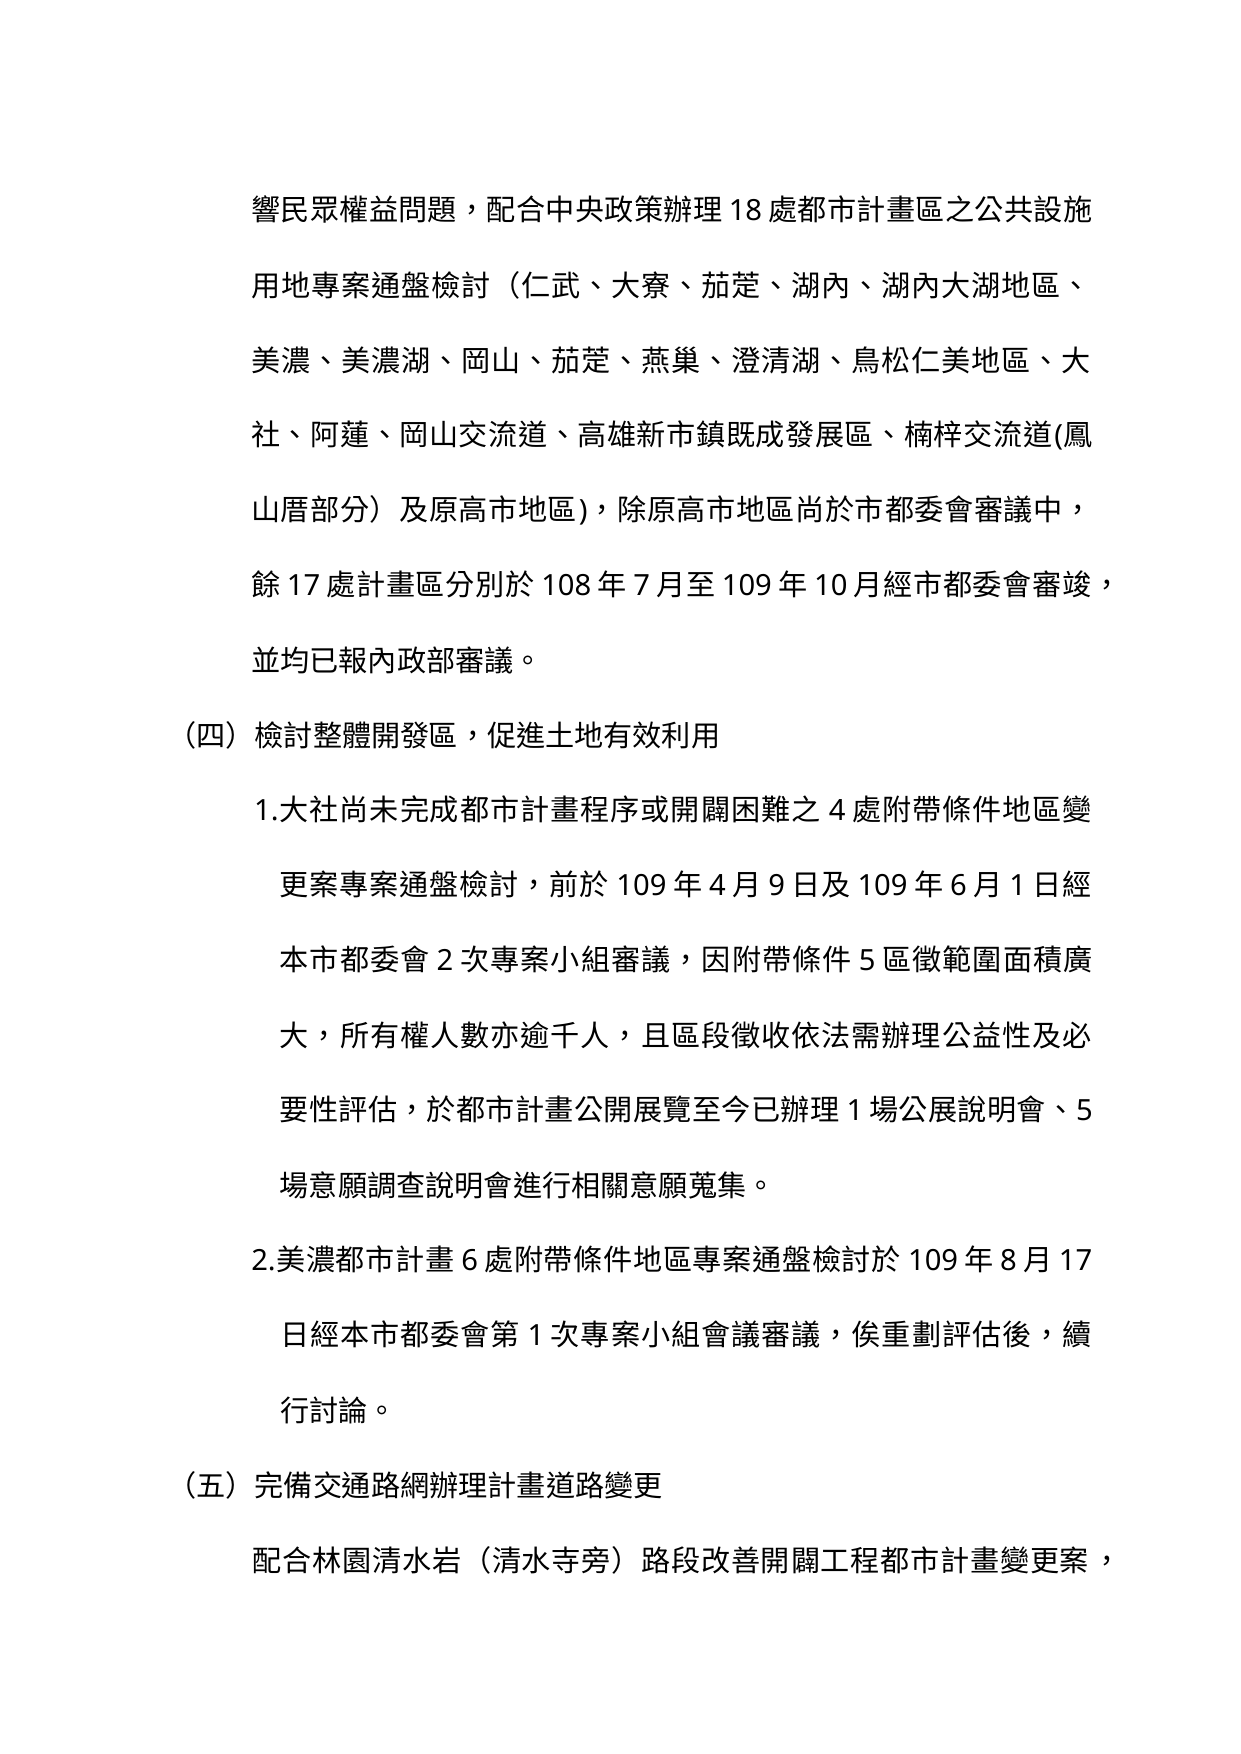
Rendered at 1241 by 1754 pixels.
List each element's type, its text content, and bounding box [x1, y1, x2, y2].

text （五）完備交通路網辦理計畫道路變更 [148, 1439, 1092, 1514]
text 1.大社尚未完成都市計畫程序或開闢困難之4處附帶條件地區變更案專案通盤檢討，前於109年4月9日及109年6月1日經本市都委會2次專案小組審議，因附帶條件5區徵範圍面積廣大，所有權人數亦逾千人，且區段徵收依法需辦理公益性及必要性評估，於都市計畫公開展覽至今已辦理1場公展說明會、5場意願調查說明會進行相關意願蒐集。 [254, 764, 1092, 1214]
text 2.美濃都市計畫6處附帶條件地區專案通盤檢討於109年8月17日經本市都委會第1次專案小組會議審議，俟重劃評估後，續行討論。 [251, 1214, 1092, 1439]
text 配合林園清水岩（清水寺旁）路段改善開闢工程都市計畫變更案，業於109年10月19日經本市都委會審通過，刻於內政部審議中。 [253, 1514, 1092, 1589]
text 為妥善解決公共設施用地因劃設保留數十年且長期未取得，致影響民眾權益問題，配合中央政策辦理18處都市計畫區之公共設施用地專案通盤檢討（仁武、大寮、茄萣、湖內、湖內大湖地區、美濃、美濃湖、岡山、茄萣、燕巢、澄清湖、鳥松仁美地區、大社、阿蓮、岡山交流道、高雄新市鎮既成發展區、楠梓交流道(鳳山厝部分）及原高市地區)，除原高市地區尚於市都委會審議中，餘17處計畫區分別於108年7月至109年10月經市都委會審竣，並均已報內政部審議。 [251, 164, 1092, 689]
text （四）檢討整體開發區，促進土地有效利用 [148, 689, 1092, 764]
